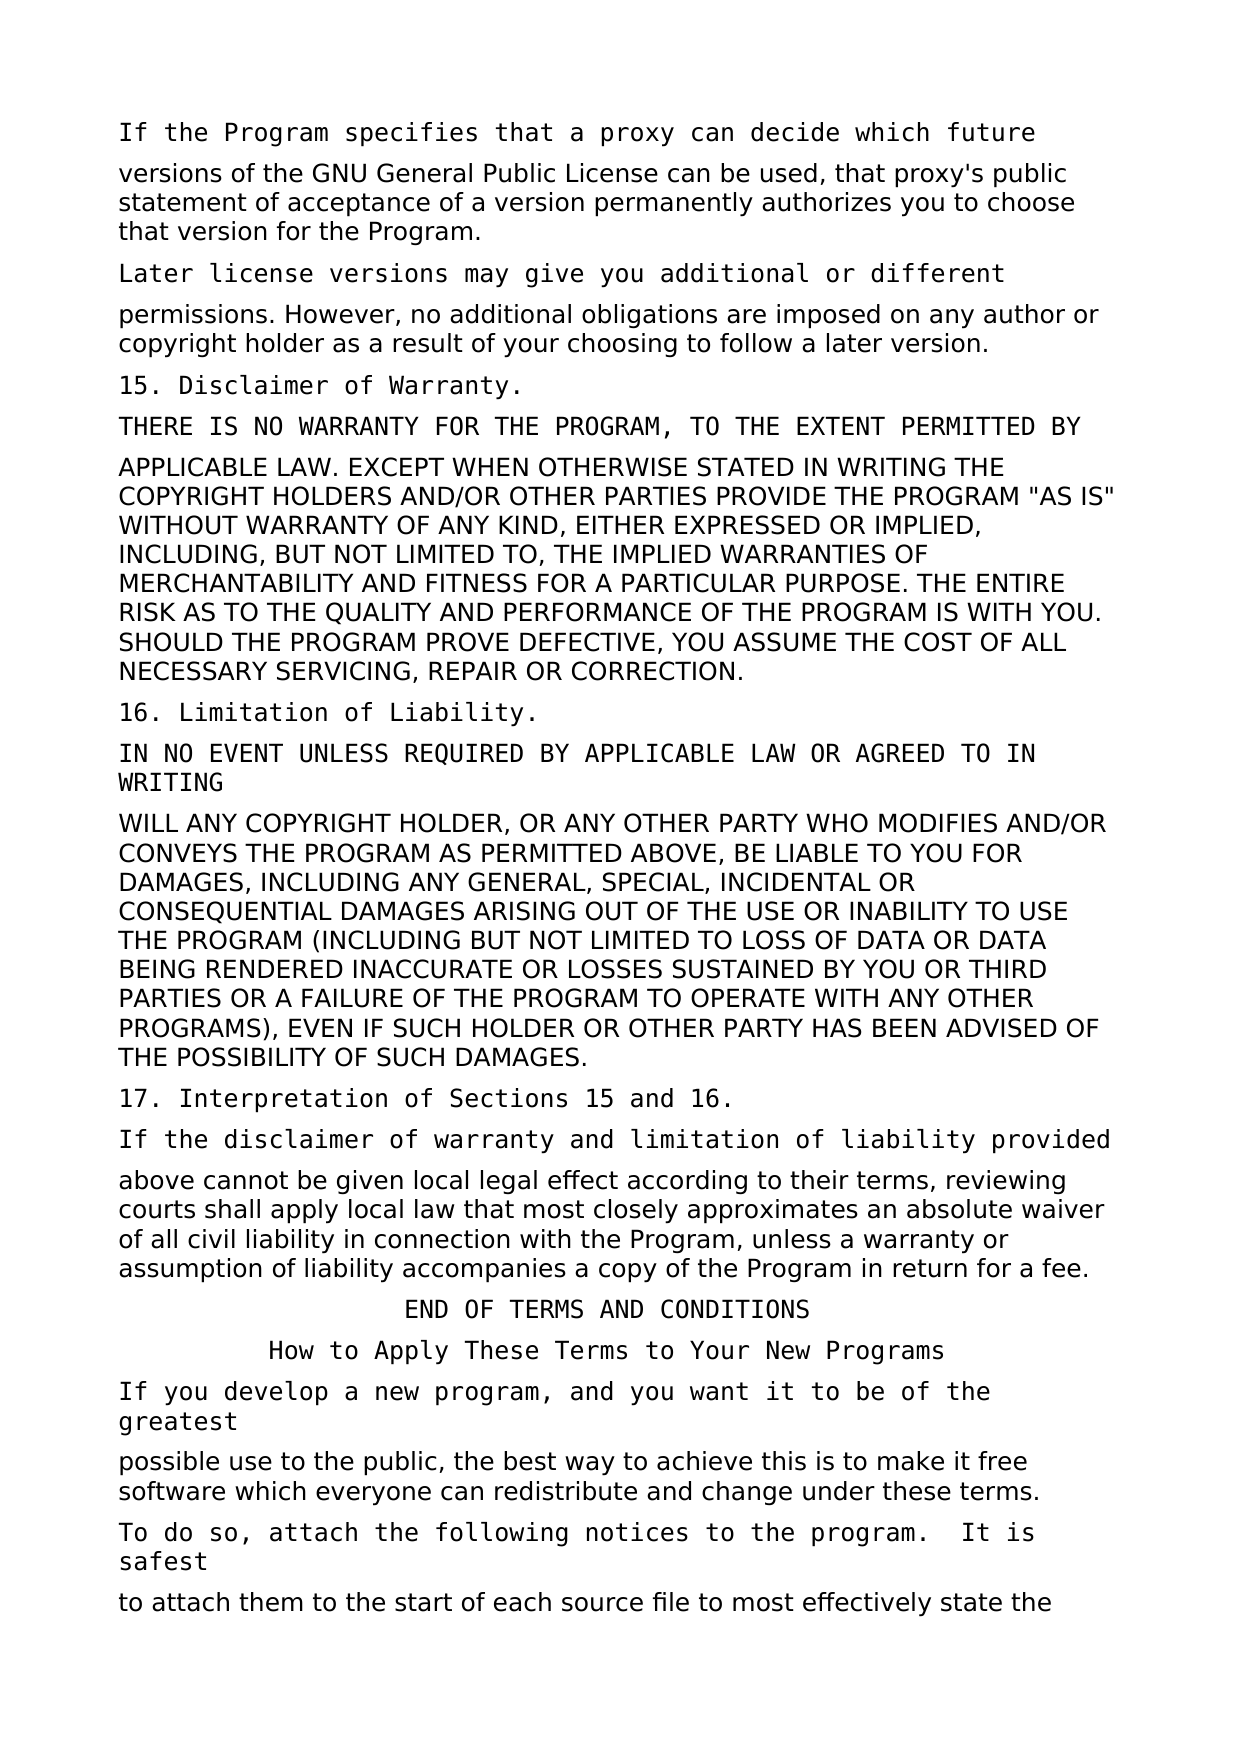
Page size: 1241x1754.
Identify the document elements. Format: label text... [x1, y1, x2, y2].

text How to Apply These Terms to Your New Programs [118, 1337, 1122, 1366]
text APPLICABLE LAW. EXCEPT WHEN OTHERWISE STATED IN WRITING THE COPYRIGHT HOLDERS AND/OR OTHER PARTIES PROVIDE THE PROGRAM "AS IS" WITHOUT WARRANTY OF ANY KIND, EITHER EXPRESSED OR IMPLIED, INCLUDING, BUT NOT LIMITED TO, THE IMPLIED WARRANTIES OF MERCHANTABILITY AND FITNESS FOR A PARTICULAR PURPOSE. THE ENTIRE RISK AS TO THE QUALITY AND PERFORMANCE OF THE PROGRAM IS WITH YOU. SHOULD THE PROGRAM PROVE DEFECTIVE, YOU ASSUME THE COST OF ALL NECESSARY SERVICING, REPAIR OR CORRECTION. [118, 453, 1122, 686]
text permissions. However, no additional obligations are imposed on any author or copyright holder as a result of your choosing to follow a later version. [118, 300, 1122, 358]
text WILL ANY COPYRIGHT HOLDER, OR ANY OTHER PARTY WHO MODIFIES AND/OR CONVEYS THE PROGRAM AS PERMITTED ABOVE, BE LIABLE TO YOU FOR DAMAGES, INCLUDING ANY GENERAL, SPECIAL, INCIDENTAL OR CONSEQUENTIAL DAMAGES ARISING OUT OF THE USE OR INABILITY TO USE THE PROGRAM (INCLUDING BUT NOT LIMITED TO LOSS OF DATA OR DATA BEING RENDERED INACCURATE OR LOSSES SUSTAINED BY YOU OR THIRD PARTIES OR A FAILURE OF THE PROGRAM TO OPERATE WITH ANY OTHER PROGRAMS), EVEN IF SUCH HOLDER OR OTHER PARTY HAS BEEN ADVISED OF THE POSSIBILITY OF SUCH DAMAGES. [118, 809, 1122, 1072]
text END OF TERMS AND CONDITIONS [118, 1296, 1122, 1325]
text 15. Disclaimer of Warranty. [118, 371, 1122, 400]
text above cannot be given local legal effect according to their terms, reviewing courts shall apply local law that most closely approximates an absolute waiver of all civil liability in connection with the Program, unless a warranty or assumption of liability accompanies a copy of the Program in return for a fee. [118, 1166, 1122, 1283]
text If the Program specifies that a proxy can decide which future [118, 118, 1122, 147]
text If you develop a new program, and you want it to be of the greatest [118, 1377, 1122, 1436]
text 17. Interpretation of Sections 15 and 16. [118, 1084, 1122, 1114]
text THERE IS NO WARRANTY FOR THE PROGRAM, TO THE EXTENT PERMITTED BY [118, 412, 1122, 441]
text Later license versions may give you additional or different [118, 259, 1122, 288]
text To do so, attach the following notices to the program. It is safest [118, 1518, 1122, 1577]
text possible use to the public, the best way to achieve this is to make it free software which everyone can redistribute and change under these terms. [118, 1448, 1122, 1506]
text If the disclaimer of warranty and limitation of liability provided [118, 1126, 1122, 1155]
text to attach them to the start of each source file to most effectively state the [118, 1588, 1122, 1618]
text IN NO EVENT UNLESS REQUIRED BY APPLICABLE LAW OR AGREED TO IN WRITING [118, 739, 1122, 798]
text versions of the GNU General Public License can be used, that proxy's public statement of acceptance of a version permanently authorizes you to choose that version for the Program. [118, 159, 1122, 247]
text 16. Limitation of Liability. [118, 698, 1122, 728]
